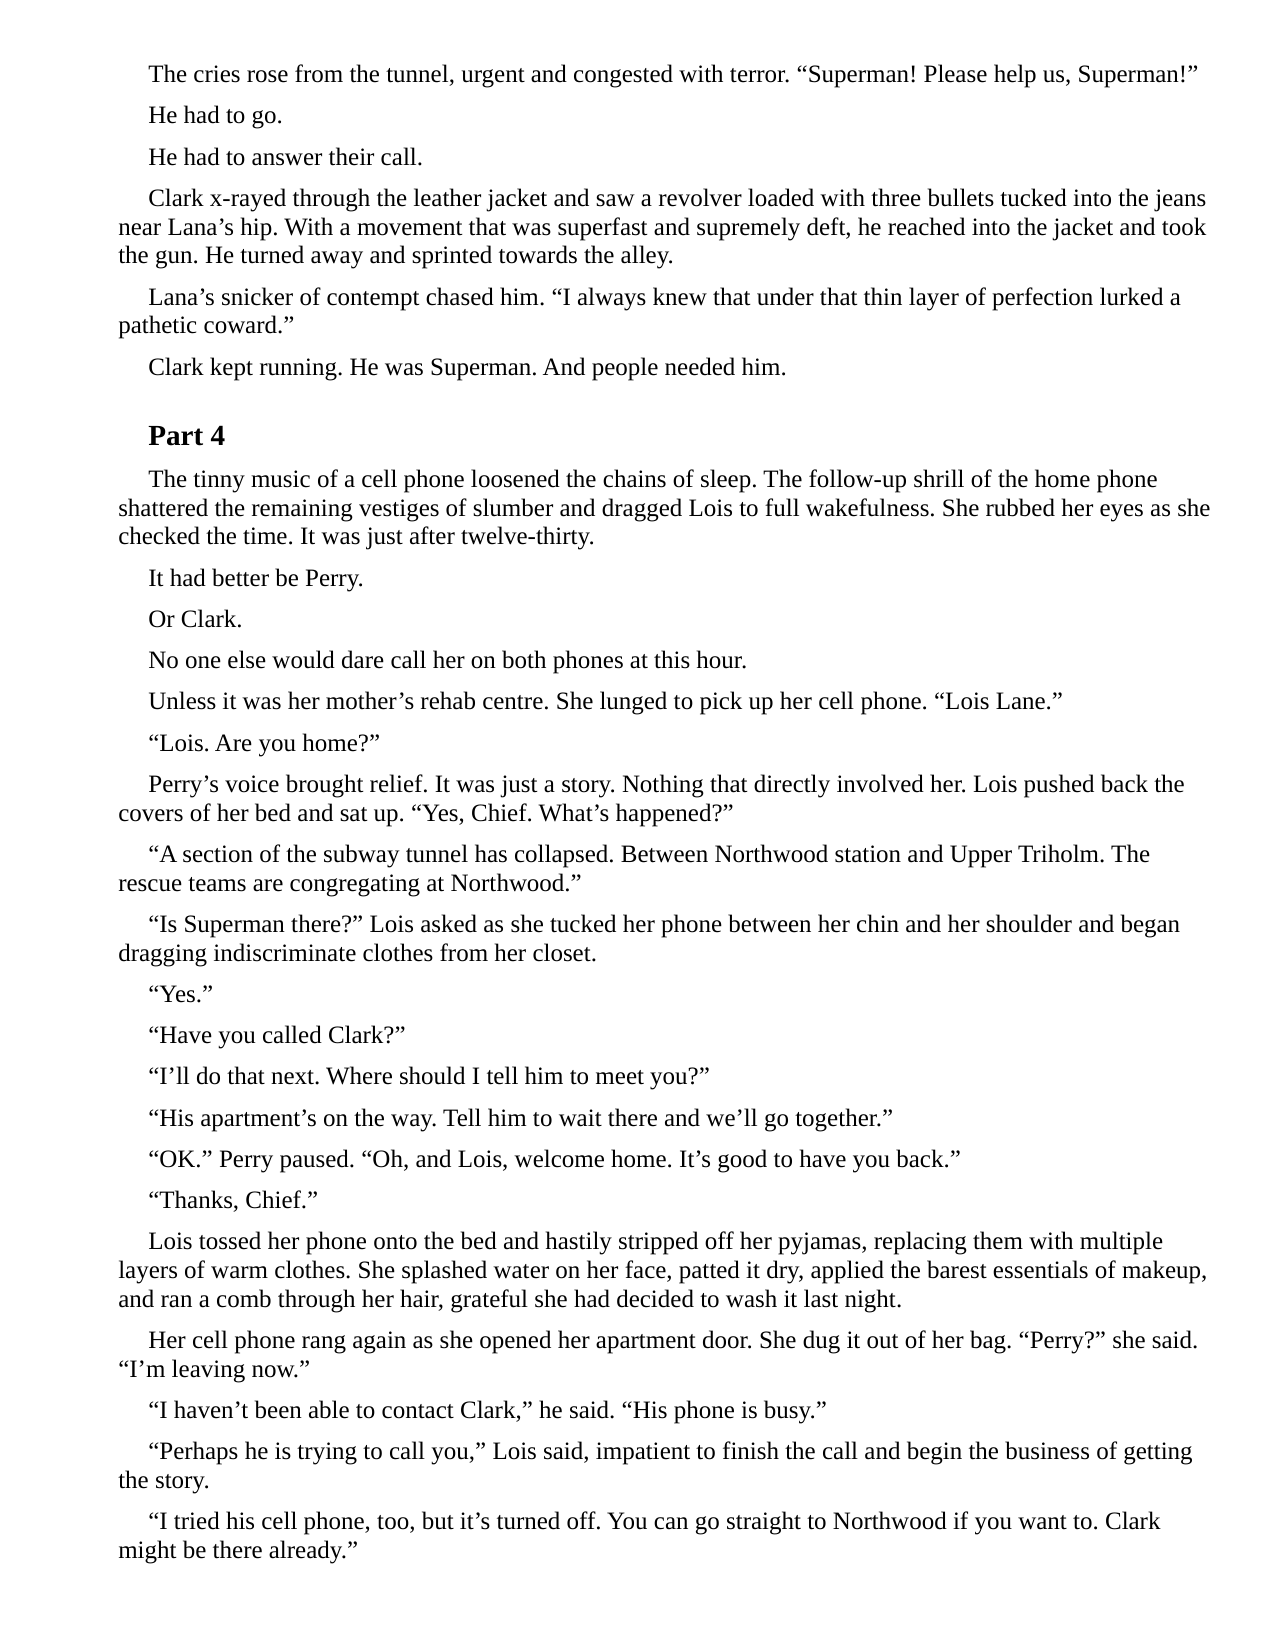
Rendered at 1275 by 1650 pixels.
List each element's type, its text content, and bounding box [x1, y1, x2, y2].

text “Perhaps he is trying to call you,” Lois said, impatient to finish the call and begin the business of getting the story. [118, 1436, 1216, 1494]
text Unless it was her mother’s rehab centre. She lunged to pick up her cell phone. “Lois Lane.” [118, 686, 1216, 715]
text He had to go. [118, 100, 1216, 129]
text The cries rose from the tunnel, urgent and congested with terror. “Superman! Please help us, Superman!” [118, 59, 1216, 88]
text Or Clark. [118, 604, 1216, 633]
text “OK.” Perry paused. “Oh, and Lois, welcome home. It’s good to have you back.” [118, 1144, 1216, 1173]
text Lois tossed her phone onto the bed and hastily stripped off her pyjamas, replacing them with multiple layers of warm clothes. She splashed water on her face, patted it dry, applied the barest essentials of makeup, and ran a comb through her hair, grateful she had decided to wash it last night. [118, 1226, 1216, 1313]
text He had to answer their call. [118, 142, 1216, 170]
text Lana’s snicker of contempt chased him. “I always knew that under that thin layer of perfection lurked a pathetic coward.” [118, 282, 1216, 339]
text “I tried his cell phone, too, but it’s turned off. You can go straight to Northwood if you want to. Clark might be there already.” [118, 1506, 1216, 1564]
text “Yes.” [118, 979, 1216, 1008]
text Her cell phone rang again as she opened her apartment door. She dug it out of her bag. “Perry?” she said. “I’m leaving now.” [118, 1325, 1216, 1383]
text Clark x-rayed through the leather jacket and saw a revolver loaded with three bullets tucked into the jeans near Lana’s hip. With a movement that was superfast and supremely deft, he reached into the jacket and took the gun. He turned away and sprinted towards the alley. [118, 183, 1216, 269]
text Perry’s voice brought relief. It was just a story. Nothing that directly involved her. Lois pushed back the covers of her bed and sat up. “Yes, Chief. What’s happened?” [118, 769, 1216, 826]
text “I haven’t been able to contact Clark,” he said. “His phone is busy.” [118, 1395, 1216, 1424]
text “Lois. Are you home?” [118, 728, 1216, 756]
text “A section of the subway tunnel has collapsed. Between Northwood station and Upper Triholm. The rescue teams are congregating at Northwood.” [118, 839, 1216, 896]
text It had better be Perry. [118, 563, 1216, 591]
text Clark kept running. He was Superman. And people needed him. [118, 352, 1216, 380]
text “Is Superman there?” Lois asked as she tucked her phone between her chin and her shoulder and began dragging indiscriminate clothes from her closet. [118, 909, 1216, 966]
text “Have you called Clark?” [118, 1020, 1216, 1049]
text “I’ll do that next. Where should I tell him to meet you?” [118, 1061, 1216, 1090]
text No one else would dare call her on both phones at this hour. [118, 645, 1216, 674]
subtitle Part 4 [118, 418, 1216, 451]
text “His apartment’s on the way. Tell him to wait there and we’ll go together.” [118, 1103, 1216, 1131]
text “Thanks, Chief.” [118, 1185, 1216, 1214]
text The tinny music of a cell phone loosened the chains of sleep. The follow-up shrill of the home phone shattered the remaining vestiges of slumber and dragged Lois to full wakefulness. She rubbed her eyes as she checked the time. It was just after twelve-thirty. [118, 464, 1216, 550]
